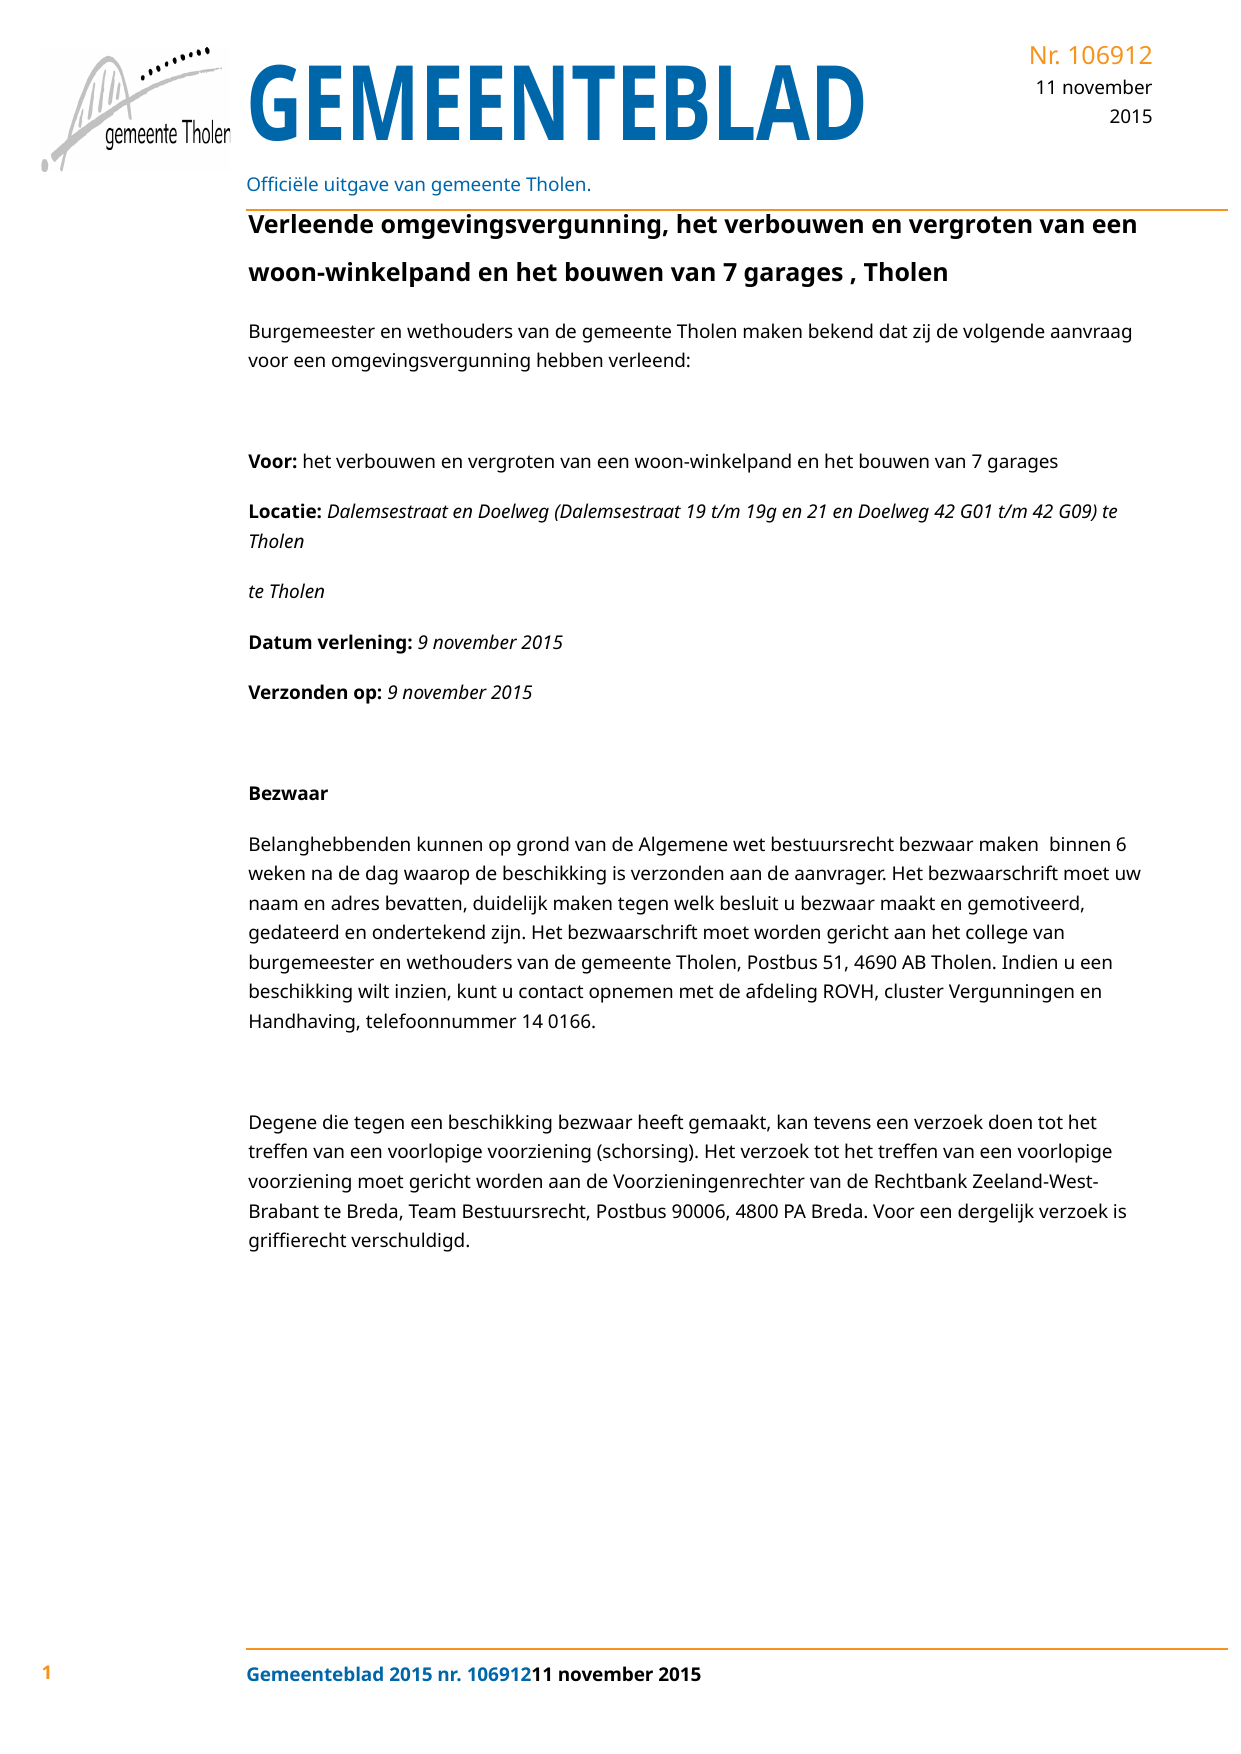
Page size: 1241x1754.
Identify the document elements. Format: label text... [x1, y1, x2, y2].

text Belanghebbenden kunnen op grond van de Algemene wet bestuursrecht bezwaar maken binnen 6 weken na de dag waarop de beschikking is verzonden aan de aanvrager. Het bezwaarschrift moet uw naam en adres bevatten, duidelijk maken tegen welk besluit u bezwaar maakt en gemotiveerd, gedateerd en ondertekend zijn. Het bezwaarschrift moet worden gericht aan het college van burgemeester en wethouders van de gemeente Tholen, Postbus 51, 4690 AB Tholen. Indien u een beschikking wilt inzien, kunt u contact opnemen met de afdeling ROVH, cluster Vergunningen en Handhaving, telefoonnummer 14 0166. [248, 831, 1152, 1034]
text Burgemeester en wethouders van de gemeente Tholen maken bekend dat zij de volgende aanvraag voor een omgevingsvergunning hebben verleend: [248, 318, 1152, 373]
text Verleende omgevingsvergunning, het verbouwen en vergroten van een woon-winkelpand en het bouwen van 7 garages , Tholen [248, 211, 1152, 288]
text Bezwaar [248, 780, 1152, 806]
text Verzonden op: 9 november 2015 [248, 679, 1152, 705]
picture [41, 47, 231, 172]
text Datum verlening: 9 november 2015 [248, 629, 1152, 655]
text Locatie: Dalemsestraat en Doelweg (Dalemsestraat 19 t/m 19g en 21 en Doelweg 42 G01 t/m 42 G09) te Tholen [248, 499, 1152, 554]
text Voor: het verbouwen en vergroten van een woon-winkelpand en het bouwen van 7 garages [248, 448, 1152, 474]
text Degene die tegen een beschikking bezwaar heeft gemaakt, kan tevens een verzoek doen tot het treffen van een voorlopige voorziening (schorsing). Het verzoek tot het treffen van een voorlopige voorziening moet gericht worden aan de Voorzieningenrechter van de Rechtbank Zeeland-West-Brabant te Breda, Team Bestuursrecht, Postbus 90006, 4800 PA Breda. Voor een dergelijk verzoek is griffierecht verschuldigd. [248, 1109, 1152, 1253]
text te Tholen [248, 579, 1152, 604]
